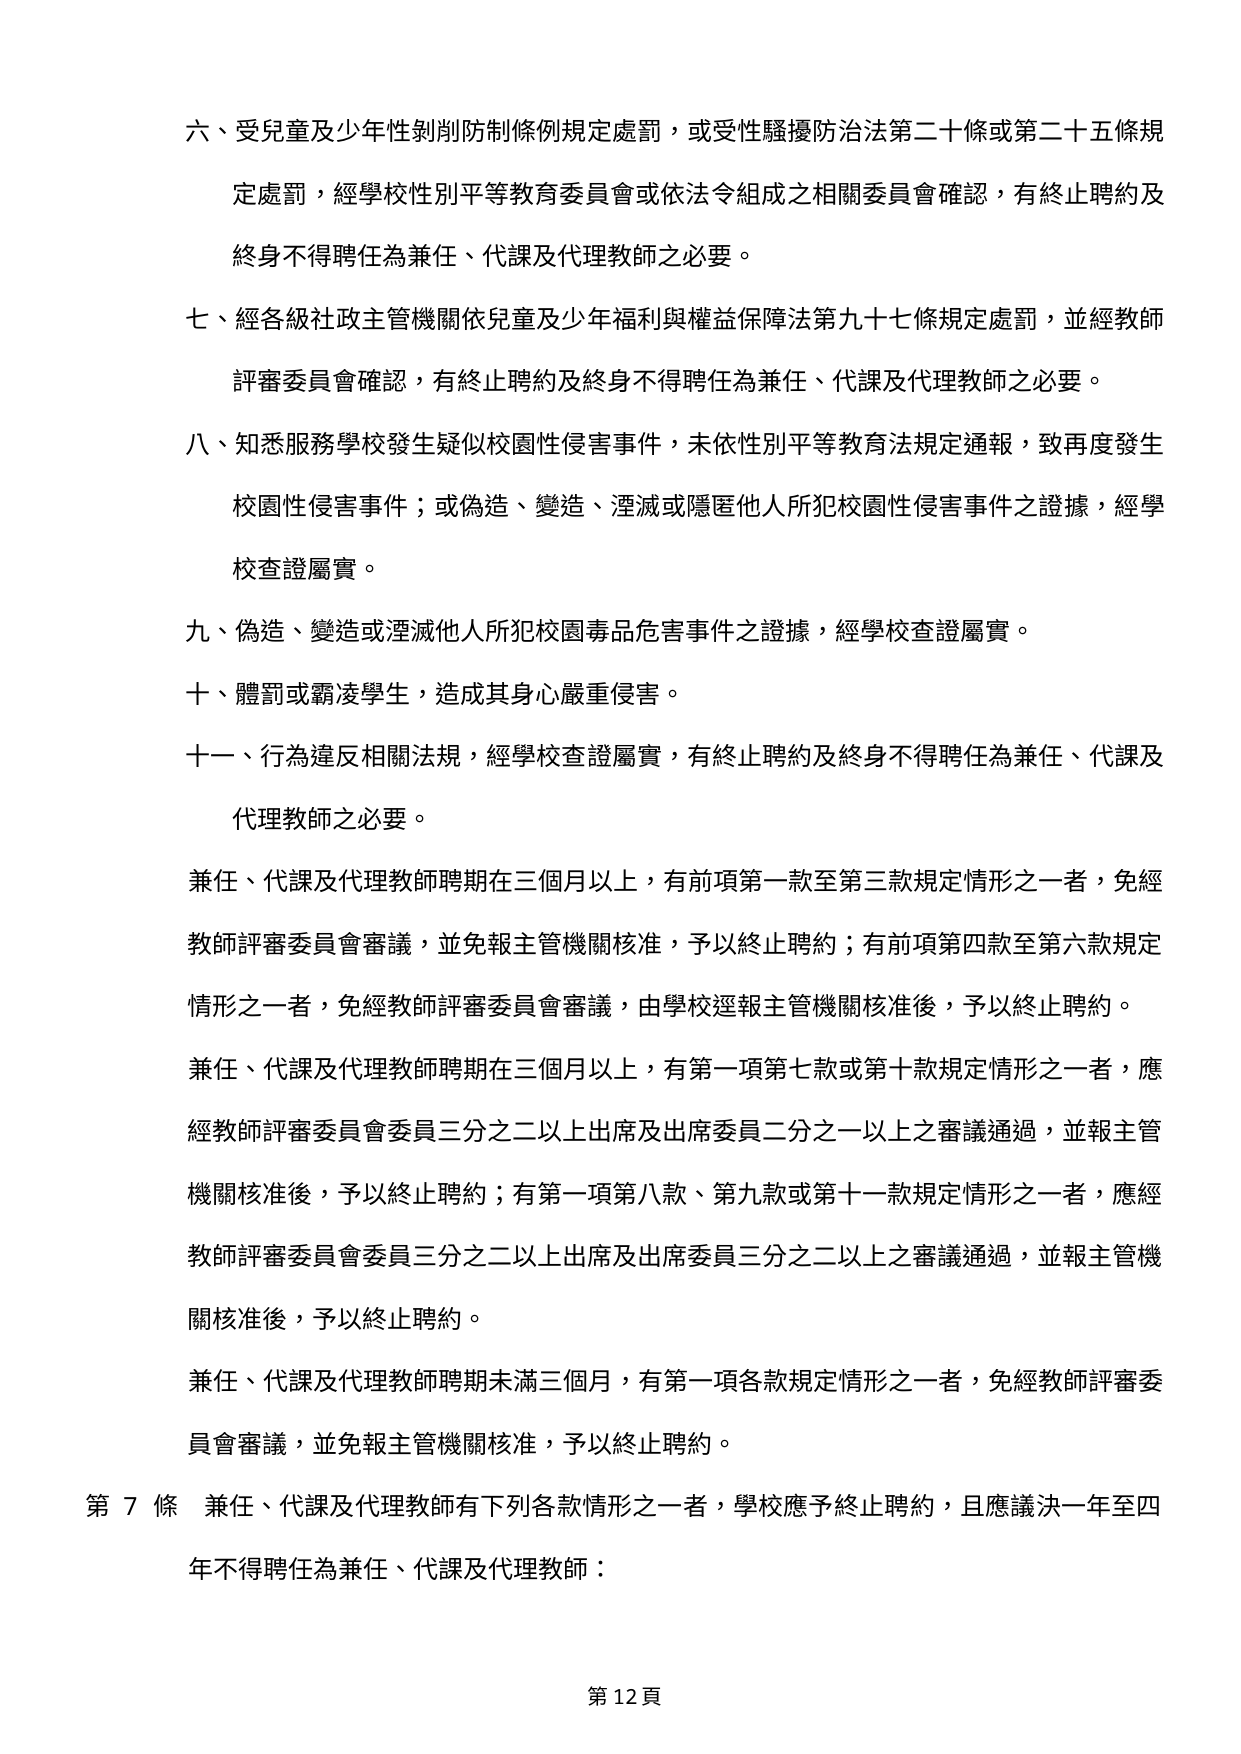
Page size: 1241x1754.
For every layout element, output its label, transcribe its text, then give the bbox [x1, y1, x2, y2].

text 九、偽造、變造或湮滅他人所犯校園毒品危害事件之證據，經學校查證屬實。 [185, 588, 1165, 651]
text 十一、行為違反相關法規，經學校查證屬實，有終止聘約及終身不得聘任為兼任、代課及代理教師之必要。 [185, 713, 1165, 838]
text 七、經各級社政主管機關依兒童及少年福利與權益保障法第九十七條規定處罰，並經教師評審委員會確認，有終止聘約及終身不得聘任為兼任、代課及代理教師之必要。 [185, 276, 1165, 401]
text 十、體罰或霸凌學生，造成其身心嚴重侵害。 [185, 651, 1165, 713]
text 八、知悉服務學校發生疑似校園性侵害事件，未依性別平等教育法規定通報，致再度發生校園性侵害事件；或偽造、變造、湮滅或隱匿他人所犯校園性侵害事件之證據，經學校查證屬實。 [185, 401, 1165, 588]
text 六、受兒童及少年性剝削防制條例規定處罰，或受性騷擾防治法第二十條或第二十五條規定處罰，經學校性別平等教育委員會或依法令組成之相關委員會確認，有終止聘約及終身不得聘任為兼任、代課及代理教師之必要。 [185, 88, 1165, 276]
text 兼任、代課及代理教師聘期未滿三個月，有第一項各款規定情形之一者，免經教師評審委員會審議，並免報主管機關核准，予以終止聘約。 [188, 1338, 1165, 1463]
text 兼任、代課及代理教師聘期在三個月以上，有前項第一款至第三款規定情形之一者，免經教師評審委員會審議，並免報主管機關核准，予以終止聘約；有前項第四款至第六款規定情形之一者，免經教師評審委員會審議，由學校逕報主管機關核准後，予以終止聘約。 [188, 838, 1165, 1026]
text 兼任、代課及代理教師聘期在三個月以上，有第一項第七款或第十款規定情形之一者，應經教師評審委員會委員三分之二以上出席及出席委員二分之一以上之審議通過，並報主管機關核准後，予以終止聘約；有第一項第八款、第九款或第十一款規定情形之一者，應經教師評審委員會委員三分之二以上出席及出席委員三分之二以上之審議通過，並報主管機關核准後，予以終止聘約。 [188, 1026, 1165, 1338]
text 第 7 條 兼任、代課及代理教師有下列各款情形之一者，學校應予終止聘約，且應議決一年至四年不得聘任為兼任、代課及代理教師： [85, 1463, 1165, 1588]
